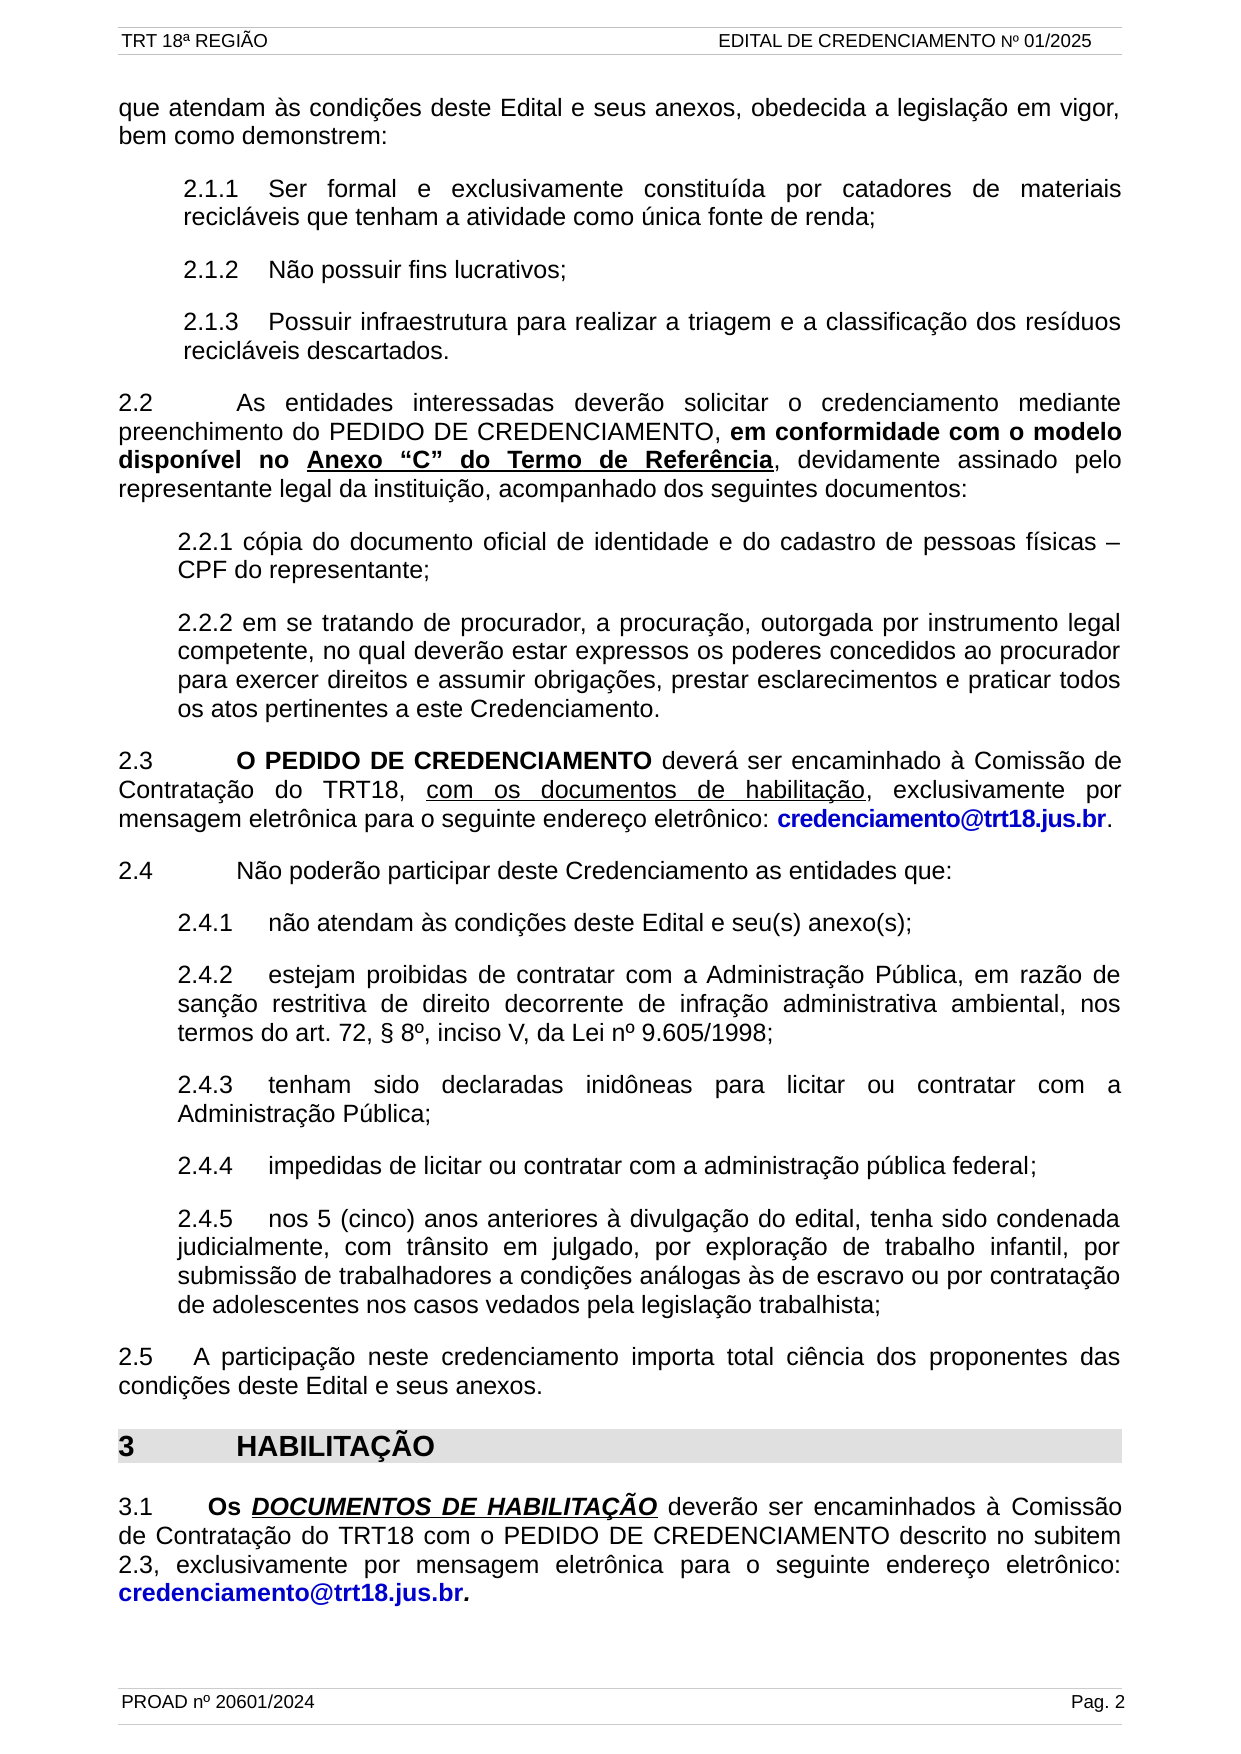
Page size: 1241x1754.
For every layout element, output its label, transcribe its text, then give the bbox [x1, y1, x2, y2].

text 2.3 O PEDIDO DE CREDENCIAMENTO deverá ser encaminhado à Comissão de Contratação do TRT18, com os documentos de habilitação, exclusivamente por mensagem eletrônica para o seguinte endereço eletrônico: credenciamento@trt18.jus.br. [118, 746, 1122, 832]
text 2.2.1 cópia do documento oficial de identidade e do cadastro de pessoas físicas – CPF do representante; [177, 527, 1122, 584]
text 2.2 As entidades interessadas deverão solicitar o credenciamento mediante preenchimento do PEDIDO DE CREDENCIAMENTO, em conformidade com o modelo disponível no Anexo “C” do Termo de Referência, devidamente assinado pelo representante legal da instituição, acompanhado dos seguintes documentos: [118, 388, 1122, 503]
text 3 HABILITAÇÃO [118, 1429, 1122, 1463]
text que atendam às condições deste Edital e seus anexos, obedecida a legislação em vigor, bem como demonstrem: [118, 93, 1122, 150]
text 2.4.3 tenham sido declaradas inidôneas para licitar ou contratar com a Administração Pública; [177, 1070, 1122, 1128]
text 2.1.2 Não possuir fins lucrativos; [183, 255, 1122, 283]
text 2.1.3 Possuir infraestrutura para realizar a triagem e a classificação dos resíduos recicláveis descartados. [183, 307, 1122, 364]
text 3.1 Os DOCUMENTOS DE HABILITAÇÃO deverão ser encaminhados à Comissão de Contratação do TRT18 com o PEDIDO DE CREDENCIAMENTO descrito no subitem 2.3, exclusivamente por mensagem eletrônica para o seguinte endereço eletrônico: credenciamento@trt18.jus.br. [118, 1492, 1122, 1607]
text 2.4.2 estejam proibidas de contratar com a Administração Pública, em razão de sanção restritiva de direito decorrente de infração administrativa ambiental, nos termos do art. 72, § 8º, inciso V, da Lei nº 9.605/1998; [177, 961, 1122, 1047]
text 2.4.5 nos 5 (cinco) anos anteriores à divulgação do edital, tenha sido condenada judicialmente, com trânsito em julgado, por exploração de trabalho infantil, por submissão de trabalhadores a condições análogas às de escravo ou por contratação de adolescentes nos casos vedados pela legislação trabalhista; [177, 1204, 1122, 1319]
text 2.4.4 impedidas de licitar ou contratar com a administração pública federal; [177, 1151, 1122, 1180]
text 2.5 A participação neste credenciamento importa total ciência dos proponentes das condições deste Edital e seus anexos. [118, 1342, 1122, 1400]
text 2.1.1 Ser formal e exclusivamente constituída por catadores de materiais recicláveis que tenham a atividade como única fonte de renda; [183, 174, 1122, 231]
text 2.4 Não poderão participar deste Credenciamento as entidades que: [118, 856, 1122, 885]
text 2.2.2 em se tratando de procurador, a procuração, outorgada por instrumento legal competente, no qual deverão estar expressos os poderes concedidos ao procurador para exercer direitos e assumir obrigações, prestar esclarecimentos e praticar todos os atos pertinentes a este Credenciamento. [177, 608, 1122, 723]
text 2.4.1 não atendam às condições deste Edital e seu(s) anexo(s); [177, 908, 1122, 937]
